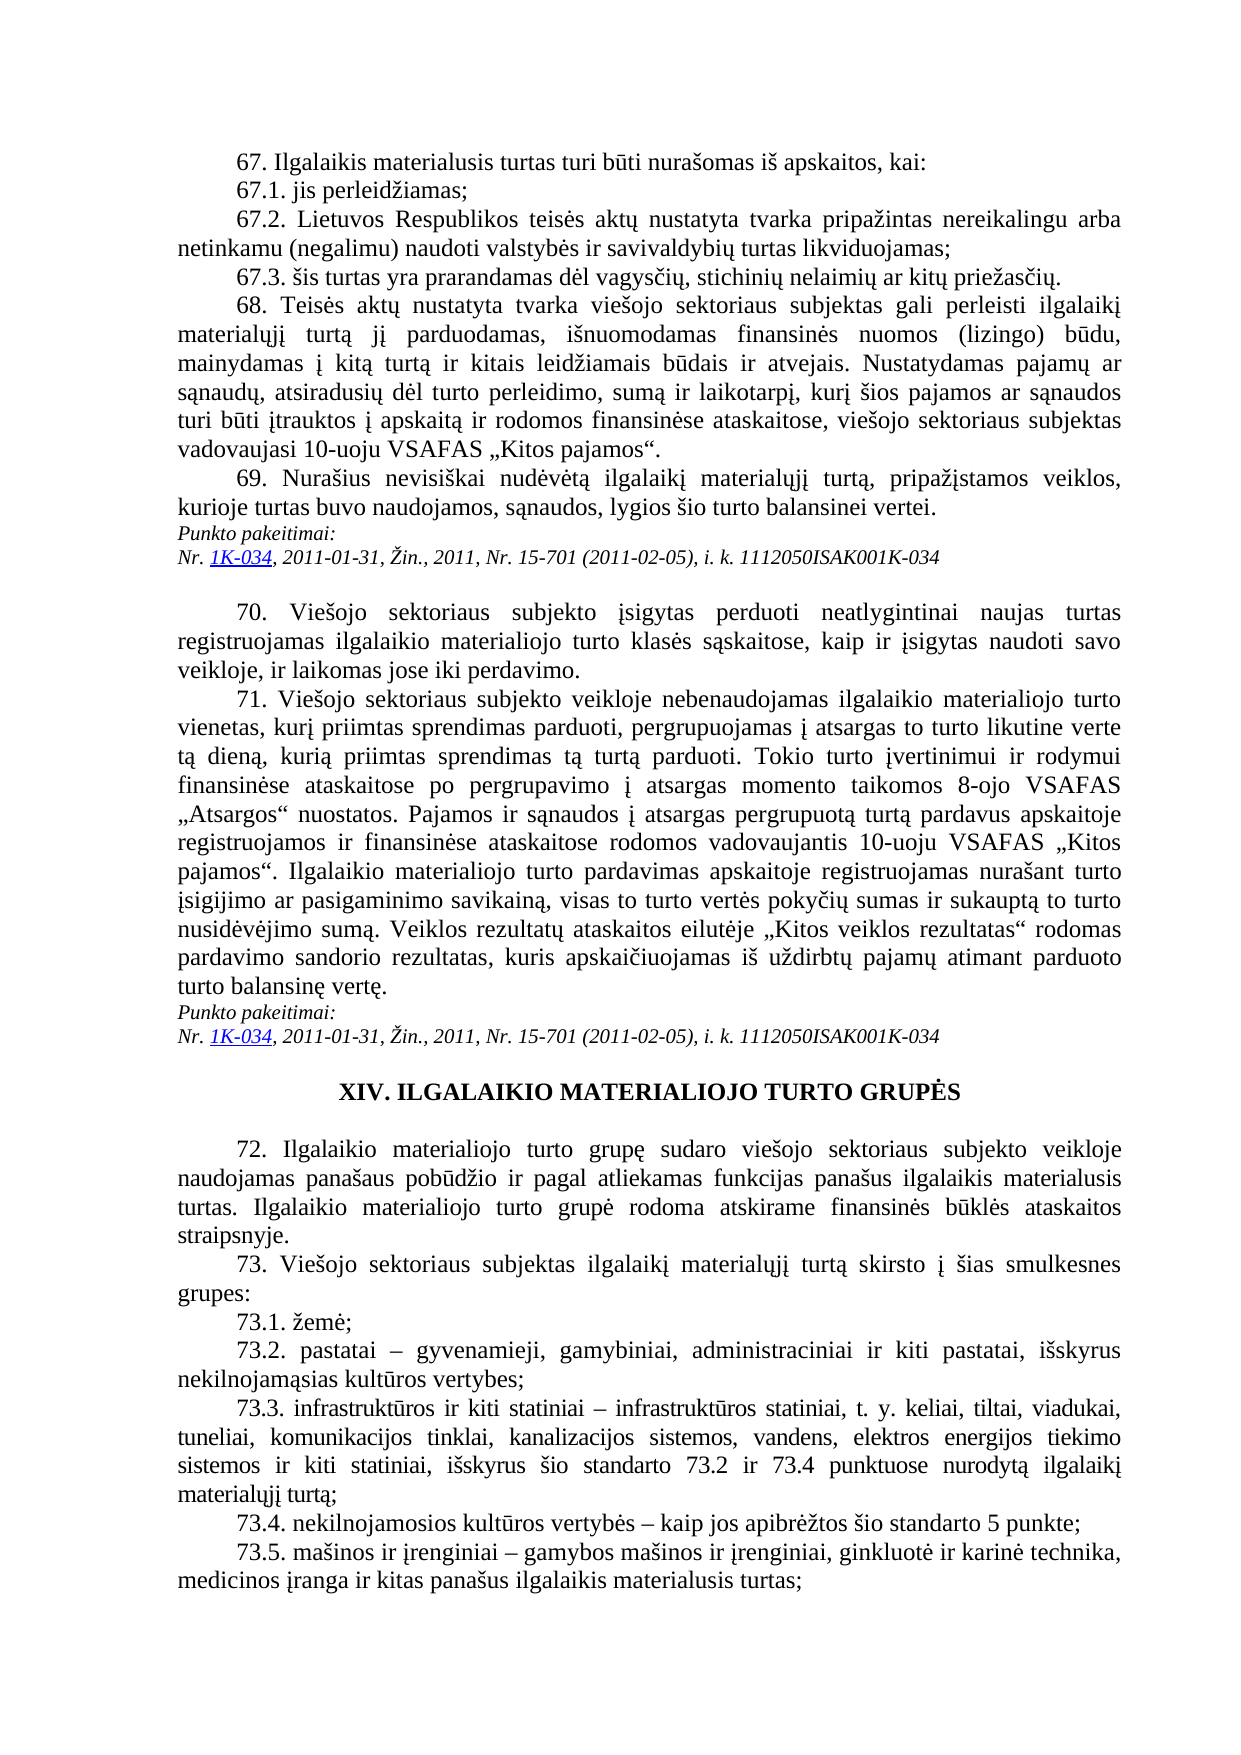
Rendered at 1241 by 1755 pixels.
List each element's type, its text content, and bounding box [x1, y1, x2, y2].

text 72. Ilgalaikio materialiojo turto grupę sudaro viešojo sektoriaus subjekto veikloje naudojamas panašaus pobūdžio ir pagal atliekamas funkcijas panašus ilgalaikis materialusis turtas. Ilgalaikio materialiojo turto grupė rodoma atskirame finansinės būklės ataskaitos straipsnyje. [177, 1134, 1122, 1249]
text 67.2. Lietuvos Respublikos teisės aktų nustatyta tvarka pripažintas nereikalingu arba netinkamu (negalimu) naudoti valstybės ir savivaldybių turtas likviduojamas; [177, 204, 1122, 262]
text Nr. 1K-034, 2011-01-31, Žin., 2011, Nr. 15-701 (2011-02-05), i. k. 1112050ISAK001K-034 [177, 545, 1122, 569]
text 73.2. pastatai – gyvenamieji, gamybiniai, administraciniai ir kiti pastatai, išskyrus nekilnojamąsias kultūros vertybes; [177, 1336, 1122, 1393]
text 73.3. infrastruktūros ir kiti statiniai – infrastruktūros statiniai, t. y. keliai, tiltai, viadukai, tuneliai, komunikacijos tinklai, kanalizacijos sistemos, vandens, elektros energijos tiekimo sistemos ir kiti statiniai, išskyrus šio standarto 73.2 ir 73.4 punktuose nurodytą ilgalaikį materialųjį turtą; [177, 1393, 1122, 1508]
text XIV. ILGALAIKIO MATERIALIOJO TURTO GRUPĖS [177, 1077, 1122, 1106]
text 70. Viešojo sektoriaus subjekto įsigytas perduoti neatlygintinai naujas turtas registruojamas ilgalaikio materialiojo turto klasės sąskaitose, kaip ir įsigytas naudoti savo veikloje, ir laikomas jose iki perdavimo. [177, 597, 1122, 684]
text 68. Teisės aktų nustatyta tvarka viešojo sektoriaus subjektas gali perleisti ilgalaikį materialųjį turtą jį parduodamas, išnuomodamas finansinės nuomos (lizingo) būdu, mainydamas į kitą turtą ir kitais leidžiamais būdais ir atvejais. Nustatydamas pajamų ar sąnaudų, atsiradusių dėl turto perleidimo, sumą ir laikotarpį, kurį šios pajamos ar sąnaudos turi būti įtrauktos į apskaitą ir rodomos finansinėse ataskaitose, viešojo sektoriaus subjektas vadovaujasi 10-uoju VSAFAS „Kitos pajamos“. [177, 291, 1122, 463]
text 69. Nurašius nevisiškai nudėvėtą ilgalaikį materialųjį turtą, pripažįstamos veiklos, kurioje turtas buvo naudojamos, sąnaudos, lygios šio turto balansinei vertei. [177, 463, 1122, 521]
text 73. Viešojo sektoriaus subjektas ilgalaikį materialųjį turtą skirsto į šias smulkesnes grupes: [177, 1249, 1122, 1307]
text 73.1. žemė; [177, 1307, 1122, 1336]
text Punkto pakeitimai: [177, 1000, 1122, 1024]
text 67.3. šis turtas yra prarandamas dėl vagysčių, stichinių nelaimių ar kitų priežasčių. [177, 262, 1122, 291]
text Nr. 1K-034, 2011-01-31, Žin., 2011, Nr. 15-701 (2011-02-05), i. k. 1112050ISAK001K-034 [177, 1024, 1122, 1048]
text 67.1. jis perleidžiamas; [177, 176, 1122, 204]
text 73.5. mašinos ir įrenginiai – gamybos mašinos ir įrenginiai, ginkluotė ir karinė technika, medicinos įranga ir kitas panašus ilgalaikis materialusis turtas; [177, 1537, 1122, 1594]
text 73.4. nekilnojamosios kultūros vertybės – kaip jos apibrėžtos šio standarto 5 punkte; [177, 1508, 1122, 1537]
text Punkto pakeitimai: [177, 521, 1122, 545]
text 71. Viešojo sektoriaus subjekto veikloje nebenaudojamas ilgalaikio materialiojo turto vienetas, kurį priimtas sprendimas parduoti, pergrupuojamas į atsargas to turto likutine verte tą dieną, kurią priimtas sprendimas tą turtą parduoti. Tokio turto įvertinimui ir rodymui finansinėse ataskaitose po pergrupavimo į atsargas momento taikomos 8-ojo VSAFAS „Atsargos“ nuostatos. Pajamos ir sąnaudos į atsargas pergrupuotą turtą pardavus apskaitoje registruojamos ir finansinėse ataskaitose rodomos vadovaujantis 10-uoju VSAFAS „Kitos pajamos“. Ilgalaikio materialiojo turto pardavimas apskaitoje registruojamas nurašant turto įsigijimo ar pasigaminimo savikainą, visas to turto vertės pokyčių sumas ir sukauptą to turto nusidėvėjimo sumą. Veiklos rezultatų ataskaitos eilutėje „Kitos veiklos rezultatas“ rodomas pardavimo sandorio rezultatas, kuris apskaičiuojamas iš uždirbtų pajamų atimant parduoto turto balansinę vertę. [177, 684, 1122, 1000]
text 67. Ilgalaikis materialusis turtas turi būti nurašomas iš apskaitos, kai: [177, 147, 1122, 176]
